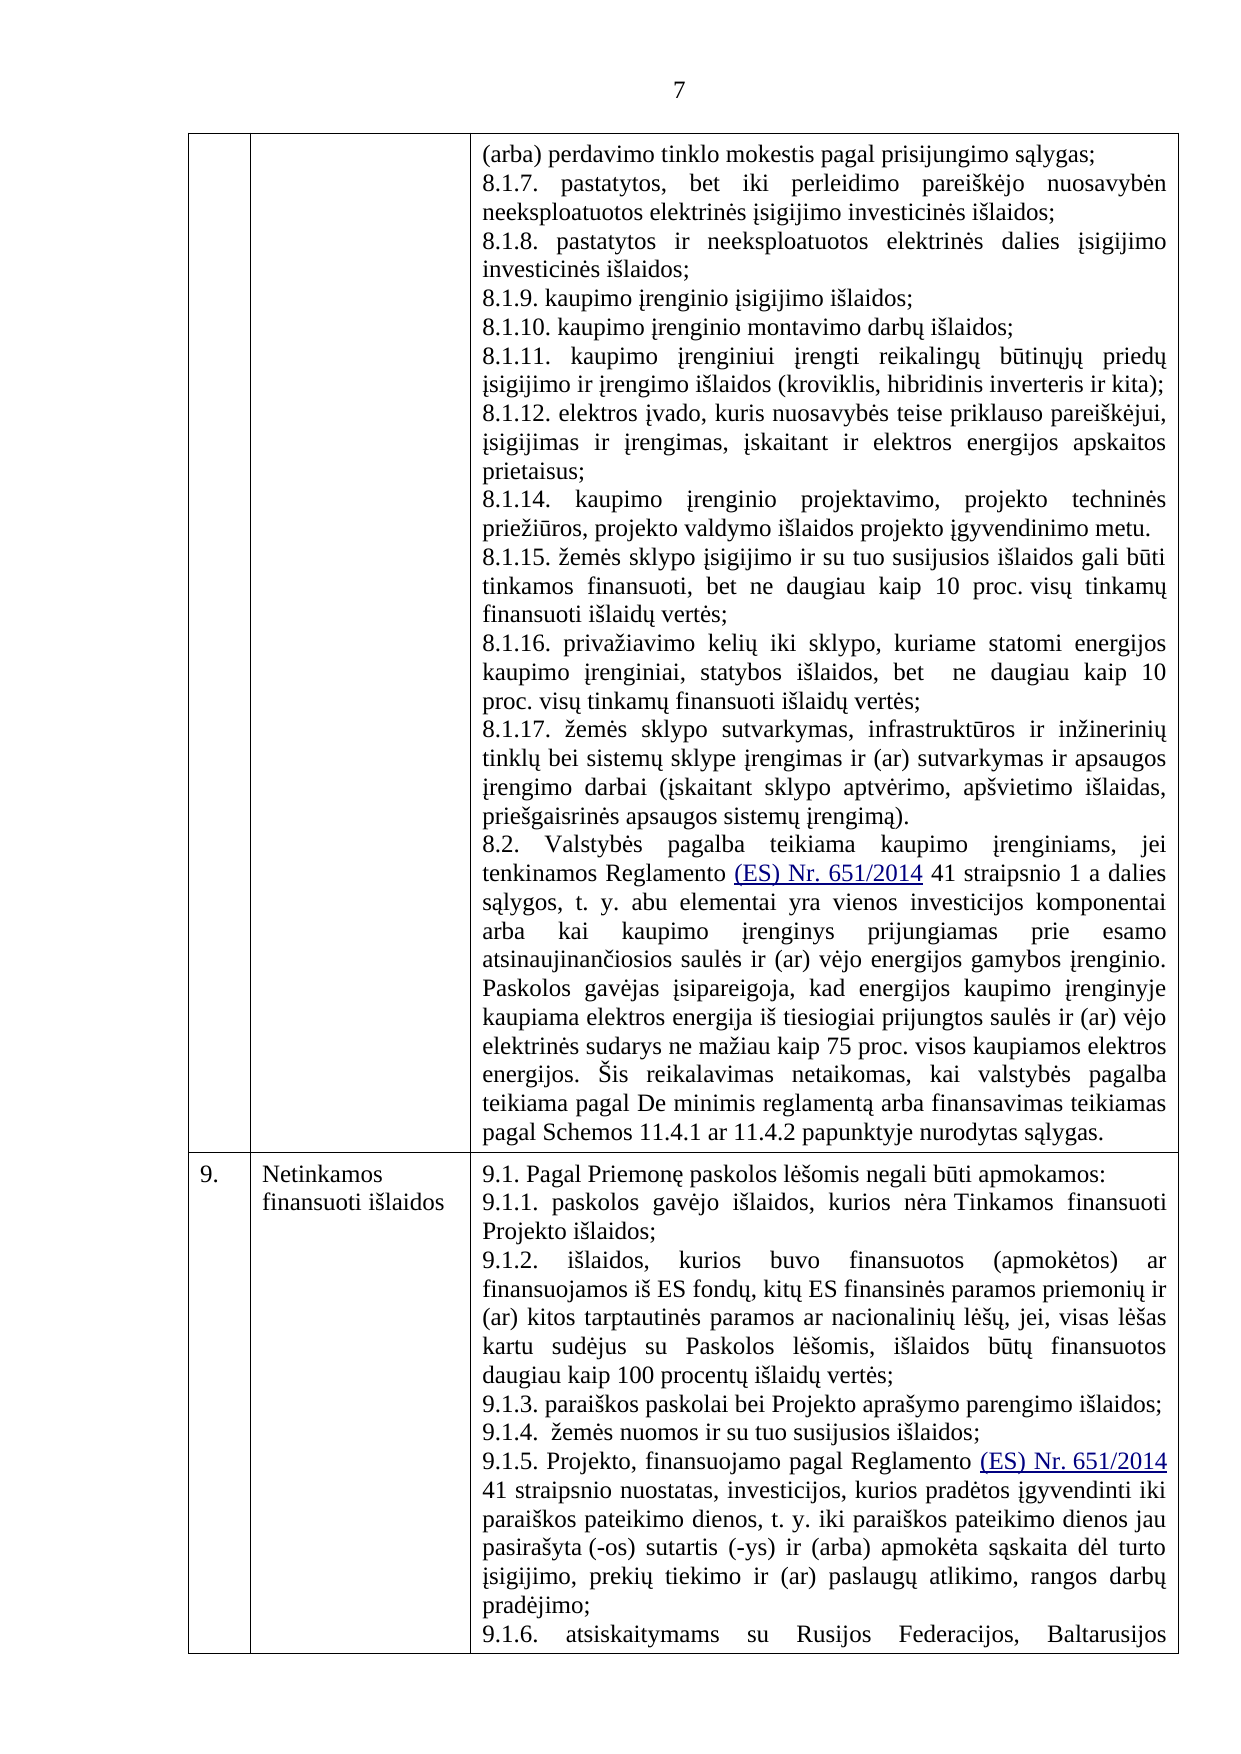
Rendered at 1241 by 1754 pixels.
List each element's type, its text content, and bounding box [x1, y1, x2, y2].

table_cell [189, 134, 250, 1152]
table_cell 9.1. Pagal Priemonę paskolos lėšomis negali būti apmokamos: 9.1.1. paskolos gavėjo išlaidos, kurios nėra Tinkamos finansuoti Projekto išlaidos; 9.1.2. išlaidos, kurios buvo finansuotos (apmokėtos) ar finansuojamos iš ES fondų, kitų ES finansinės paramos priemonių ir (ar) kitos tarptautinės paramos ar nacionalinių lėšų, jei, visas lėšas kartu sudėjus su Paskolos lėšomis, išlaidos būtų finansuotos daugiau kaip 100 procentų išlaidų vertės; 9.1.3. paraiškos paskolai bei Projekto aprašymo parengimo išlaidos; 9.1.4. žemės nuomos ir su tuo susijusios išlaidos; 9.1.5. Projekto, finansuojamo pagal Reglamento (ES) Nr. 651/2014 41 straipsnio nuostatas, investicijos, kurios pradėtos įgyvendinti iki paraiškos pateikimo dienos, t. y. iki paraiškos pateikimo dienos jau pasirašyta (-os) sutartis (-ys) ir (arba) apmokėta sąskaita dėl turto įsigijimo, prekių tiekimo ir (ar) paslaugų atlikimo, rangos darbų pradėjimo; 9.1.6. atsiskaitymams su Rusijos Federacijos, Baltarusijos [471, 1153, 1178, 1653]
table_cell (arba) perdavimo tinklo mokestis pagal prisijungimo sąlygas; 8.1.7. pastatytos, bet iki perleidimo pareiškėjo nuosavybėn neeksploatuotos elektrinės įsigijimo investicinės išlaidos; 8.1.8. pastatytos ir neeksploatuotos elektrinės dalies įsigijimo investicinės išlaidos; 8.1.9. kaupimo įrenginio įsigijimo išlaidos; 8.1.10. kaupimo įrenginio montavimo darbų išlaidos; 8.1.11. kaupimo įrenginiui įrengti reikalingų būtinųjų priedų įsigijimo ir įrengimo išlaidos (kroviklis, hibridinis inverteris ir kita); 8.1.12. elektros įvado, kuris nuosavybės teise priklauso pareiškėjui, įsigijimas ir įrengimas, įskaitant ir elektros energijos apskaitos prietaisus; 8.1.14. kaupimo įrenginio projektavimo, projekto techninės priežiūros, projekto valdymo išlaidos projekto įgyvendinimo metu. 8.1.15. žemės sklypo įsigijimo ir su tuo susijusios išlaidos gali būti tinkamos finansuoti, bet ne daugiau kaip 10 proc. visų tinkamų finansuoti išlaidų vertės; 8.1.16. privažiavimo kelių iki sklypo, kuriame statomi energijos kaupimo įrenginiai, statybos išlaidos, bet ne daugiau kaip 10 proc. visų tinkamų finansuoti išlaidų vertės; 8.1.17. žemės sklypo sutvarkymas, infrastruktūros ir inžinerinių tinklų bei sistemų sklype įrengimas ir (ar) sutvarkymas ir apsaugos įrengimo darbai (įskaitant sklypo aptvėrimo, apšvietimo išlaidas, priešgaisrinės apsaugos sistemų įrengimą). 8.2. Valstybės pagalba teikiama kaupimo įrenginiams, jei tenkinamos Reglamento (ES) Nr. 651/2014 41 straipsnio 1 a dalies sąlygos, t. y. abu elementai yra vienos investicijos komponentai arba kai kaupimo įrenginys prijungiamas prie esamo atsinaujinančiosios saulės ir (ar) vėjo energijos gamybos įrenginio. Paskolos gavėjas įsipareigoja, kad energijos kaupimo įrenginyje kaupiama elektros energija iš tiesiogiai prijungtos saulės ir (ar) vėjo elektrinės sudarys ne mažiau kaip 75 proc. visos kaupiamos elektros energijos. Šis reikalavimas netaikomas, kai valstybės pagalba teikiama pagal De minimis reglamentą arba finansavimas teikiamas pagal Schemos 11.4.1 ar 11.4.2 papunktyje nurodytas sąlygas. [471, 134, 1178, 1152]
table_cell [251, 134, 470, 1152]
table_cell 9. [189, 1153, 250, 1653]
table_cell Netinkamos finansuoti išlaidos [251, 1153, 470, 1653]
